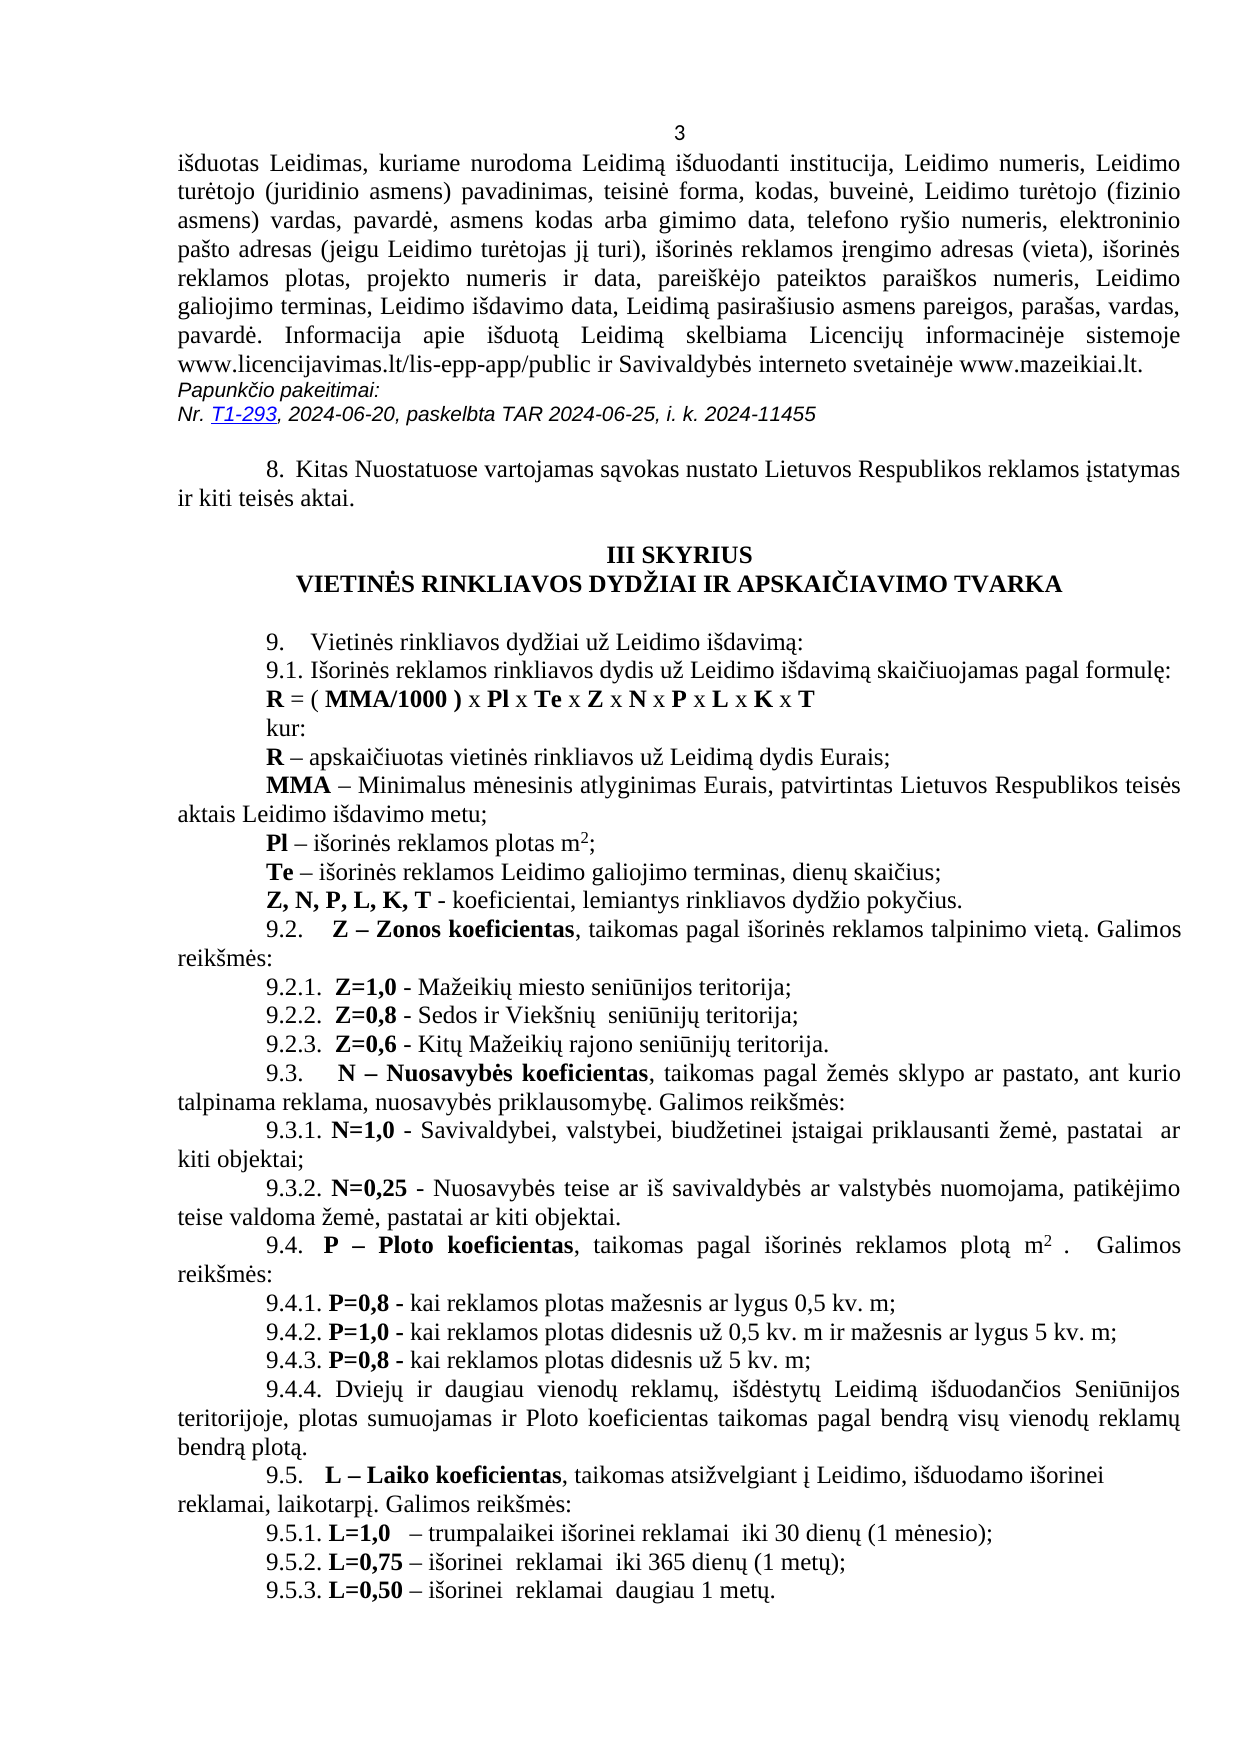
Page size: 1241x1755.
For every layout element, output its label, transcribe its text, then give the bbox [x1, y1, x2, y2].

text VIETINĖS RINKLIAVOS DYDŽIAI IR APSKAIČIAVIMO TVARKA [177, 569, 1181, 598]
text 9.2.3. Z=0,6 - Kitų Mažeikių rajono seniūnijų teritorija. [177, 1029, 1181, 1058]
text 9.1. Išorinės reklamos rinkliavos dydis už Leidimo išdavimą skaičiuojamas pagal formulę: [177, 656, 1181, 684]
text 9.4. P – Ploto koeficientas, taikomas pagal išorinės reklamos plotą m2 . Galimos reikšmės: [177, 1231, 1181, 1288]
text 9.3.1. N=1,0 - Savivaldybei, valstybei, biudžetinei įstaigai priklausanti žemė, pastatai ar kiti objektai; [177, 1116, 1181, 1173]
text R – apskaičiuotas vietinės rinkliavos už Leidimą dydis Eurais; [177, 742, 1181, 771]
text 9.2.2. Z=0,8 - Sedos ir Viekšnių seniūnijų teritorija; [177, 1001, 1181, 1029]
text 9.3.2. N=0,25 - Nuosavybės teise ar iš savivaldybės ar valstybės nuomojama, patikėjimo teise valdoma žemė, pastatai ar kiti objektai. [177, 1173, 1181, 1231]
text 9.5.1. L=1,0 – trumpalaikei išorinei reklamai iki 30 dienų (1 mėnesio); [177, 1518, 1181, 1547]
text R = ( MMA/1000 ) x Pl x Te x Z x N x P x L x K x T [177, 684, 1181, 713]
text 9.2.1. Z=1,0 - Mažeikių miesto seniūnijos teritorija; [177, 972, 1181, 1001]
text kur: [177, 713, 1181, 742]
text MMA – Minimalus mėnesinis atlyginimas Eurais, patvirtintas Lietuvos Respublikos teisės aktais Leidimo išdavimo metu; [177, 771, 1181, 828]
text Papunkčio pakeitimai: [177, 378, 1181, 402]
text 9.4.1. P=0,8 - kai reklamos plotas mažesnis ar lygus 0,5 kv. m; [177, 1288, 1181, 1317]
text 9.4.4. Dviejų ir daugiau vienodų reklamų, išdėstytų Leidimą išduodančios Seniūnijos teritorijoje, plotas sumuojamas ir Ploto koeficientas taikomas pagal bendrą visų vienodų reklamų bendrą plotą. [177, 1374, 1181, 1461]
text 9.5. L – Laiko koeficientas, taikomas atsižvelgiant į Leidimo, išduodamo išorinei [177, 1461, 1181, 1489]
text Te – išorinės reklamos Leidimo galiojimo terminas, dienų skaičius; [177, 857, 1181, 886]
text reklamai, laikotarpį. Galimos reikšmės: [177, 1489, 1181, 1518]
text 9. Vietinės rinkliavos dydžiai už Leidimo išdavimą: [177, 627, 1181, 656]
text 9.5.3. L=0,50 – išorinei reklamai daugiau 1 metų. [177, 1576, 1181, 1604]
text 9.4.2. P=1,0 - kai reklamos plotas didesnis už 0,5 kv. m ir mažesnis ar lygus 5 kv. m; [177, 1317, 1181, 1346]
text 9.4.3. P=0,8 - kai reklamos plotas didesnis už 5 kv. m; [177, 1346, 1181, 1374]
text Z, N, P, L, K, T - koeficientai, lemiantys rinkliavos dydžio pokyčius. [177, 886, 1181, 914]
text 9.3. N – Nuosavybės koeficientas, taikomas pagal žemės sklypo ar pastato, ant kurio talpinama reklama, nuosavybės priklausomybę. Galimos reikšmės: [177, 1058, 1181, 1116]
text išduotas Leidimas, kuriame nurodoma Leidimą išduodanti institucija, Leidimo numeris, Leidimo turėtojo (juridinio asmens) pavadinimas, teisinė forma, kodas, buveinė, Leidimo turėtojo (fizinio asmens) vardas, pavardė, asmens kodas arba gimimo data, telefono ryšio numeris, elektroninio pašto adresas (jeigu Leidimo turėtojas jį turi), išorinės reklamos įrengimo adresas (vieta), išorinės reklamos plotas, projekto numeris ir data, pareiškėjo pateiktos paraiškos numeris, Leidimo galiojimo terminas, Leidimo išdavimo data, Leidimą pasirašiusio asmens pareigos, parašas, vardas, pavardė. Informacija apie išduotą Leidimą skelbiama Licencijų informacinėje sistemoje www.licencijavimas.lt/lis-epp-app/public ir Savivaldybės interneto svetainėje www.mazeikiai.lt. [177, 148, 1181, 378]
text 9.5.2. L=0,75 – išorinei reklamai iki 365 dienų (1 metų); [177, 1547, 1181, 1576]
text 9.2. Z – Zonos koeficientas, taikomas pagal išorinės reklamos talpinimo vietą. Galimos reikšmės: [177, 914, 1181, 972]
text 8. Kitas Nuostatuose vartojamas sąvokas nustato Lietuvos Respublikos reklamos įstatymas ir kiti teisės aktai. [177, 454, 1181, 512]
text Nr. T1-293, 2024-06-20, paskelbta TAR 2024-06-25, i. k. 2024-11455 [177, 402, 1181, 426]
text III SKYRIUS [177, 541, 1181, 569]
text Pl – išorinės reklamos plotas m2; [177, 828, 1181, 857]
